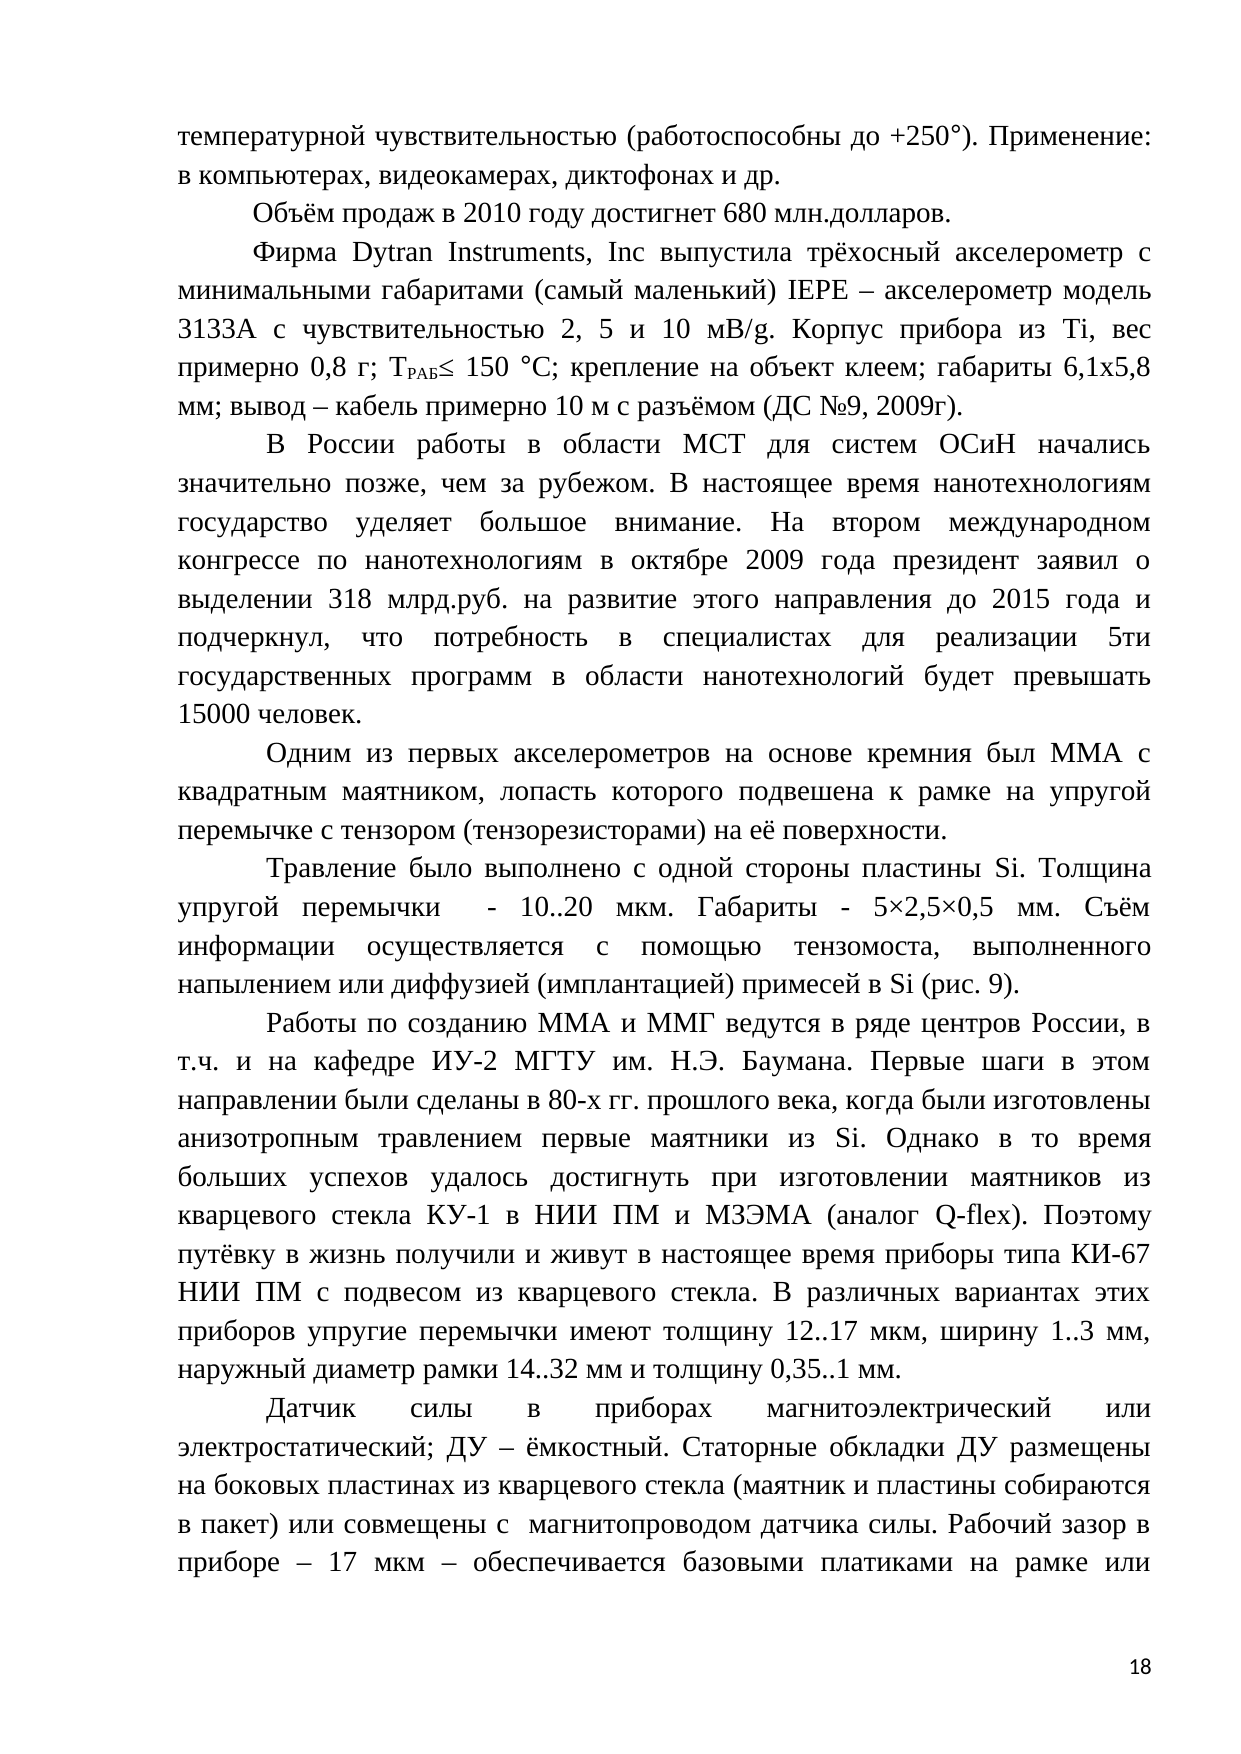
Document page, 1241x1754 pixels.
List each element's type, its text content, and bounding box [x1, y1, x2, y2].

text Работы по созданию ММА и ММГ ведутся в ряде центров России, в т.ч. и на кафедре ИУ-2 МГТУ им. Н.Э. Баумана. Первые шаги в этом направлении были сделаны в 80-х гг. прошлого века, когда были изготовлены анизотропным травлением первые маятники из Si. Однако в то время больших успехов удалось достигнуть при изготовлении маятников из кварцевого стекла КУ-1 в НИИ ПМ и МЗЭМА (аналог Q-flex). Поэтому путёвку в жизнь получили и живут в настоящее время приборы типа КИ-67 НИИ ПМ с подвесом из кварцевого стекла. В различных вариантах этих приборов упругие перемычки имеют толщину 12..17 мкм, ширину 1..3 мм, наружный диаметр рамки 14..32 мм и толщину 0,35..1 мм. [177, 1005, 1152, 1385]
text В России работы в области МСТ для систем ОСиН начались значительно позже, чем за рубежом. В настоящее время нанотехнологиям государство уделяет большое внимание. На втором международном конгрессе по нанотехнологиям в октябре 2009 года президент заявил о выделении 318 млрд.руб. на развитие этого направления до 2015 года и подчеркнул, что потребность в специалистах для реализации 5ти государственных программ в области нанотехнологий будет превышать 15000 человек. [177, 427, 1152, 730]
text Одним из первых акселерометров на основе кремния был ММА с квадратным маятником, лопасть которого подвешена к рамке на упругой перемычке с тензором (тензорезисторами) на её поверхности. [177, 735, 1152, 846]
text температурной чувствительностью (работоспособны до +250°). Применение: в компьютерах, видеокамерах, диктофонах и др. [177, 118, 1152, 190]
text Травление было выполнено с одной стороны пластины Si. Толщина упругой перемычки - 10..20 мкм. Габариты - 5×2,5×0,5 мм. Съём информации осуществляется с помощью тензомоста, выполненного напылением или диффузией (имплантацией) примесей в Si (рис. 9). [177, 851, 1152, 1000]
text Объём продаж в 2010 году достигнет 680 млн.долларов. [177, 195, 1152, 229]
text Датчик силы в приборах магнитоэлектрический или электростатический; ДУ – ёмкостный. Статорные обкладки ДУ размещены на боковых пластинах из кварцевого стекла (маятник и пластины собираются в пакет) или совмещены с магнитопроводом датчика силы. Рабочий зазор в приборе – 17 мкм – обеспечивается базовыми платиками на рамке или [177, 1390, 1152, 1578]
text Фирма Dytran Instruments, Inc выпустила трёхосный акселерометр с минимальными габаритами (самый маленький) IEPE – акселерометр модель 3133A c чувствительностью 2, 5 и 10 мВ/g. Корпус прибора из Ti, вес примерно 0,8 г; TРАБ≤ 150 °С; крепление на объект клеем; габариты 6,1х5,8 мм; вывод – кабель примерно 10 м с разъёмом (ДС №9, 2009г). [177, 234, 1152, 422]
